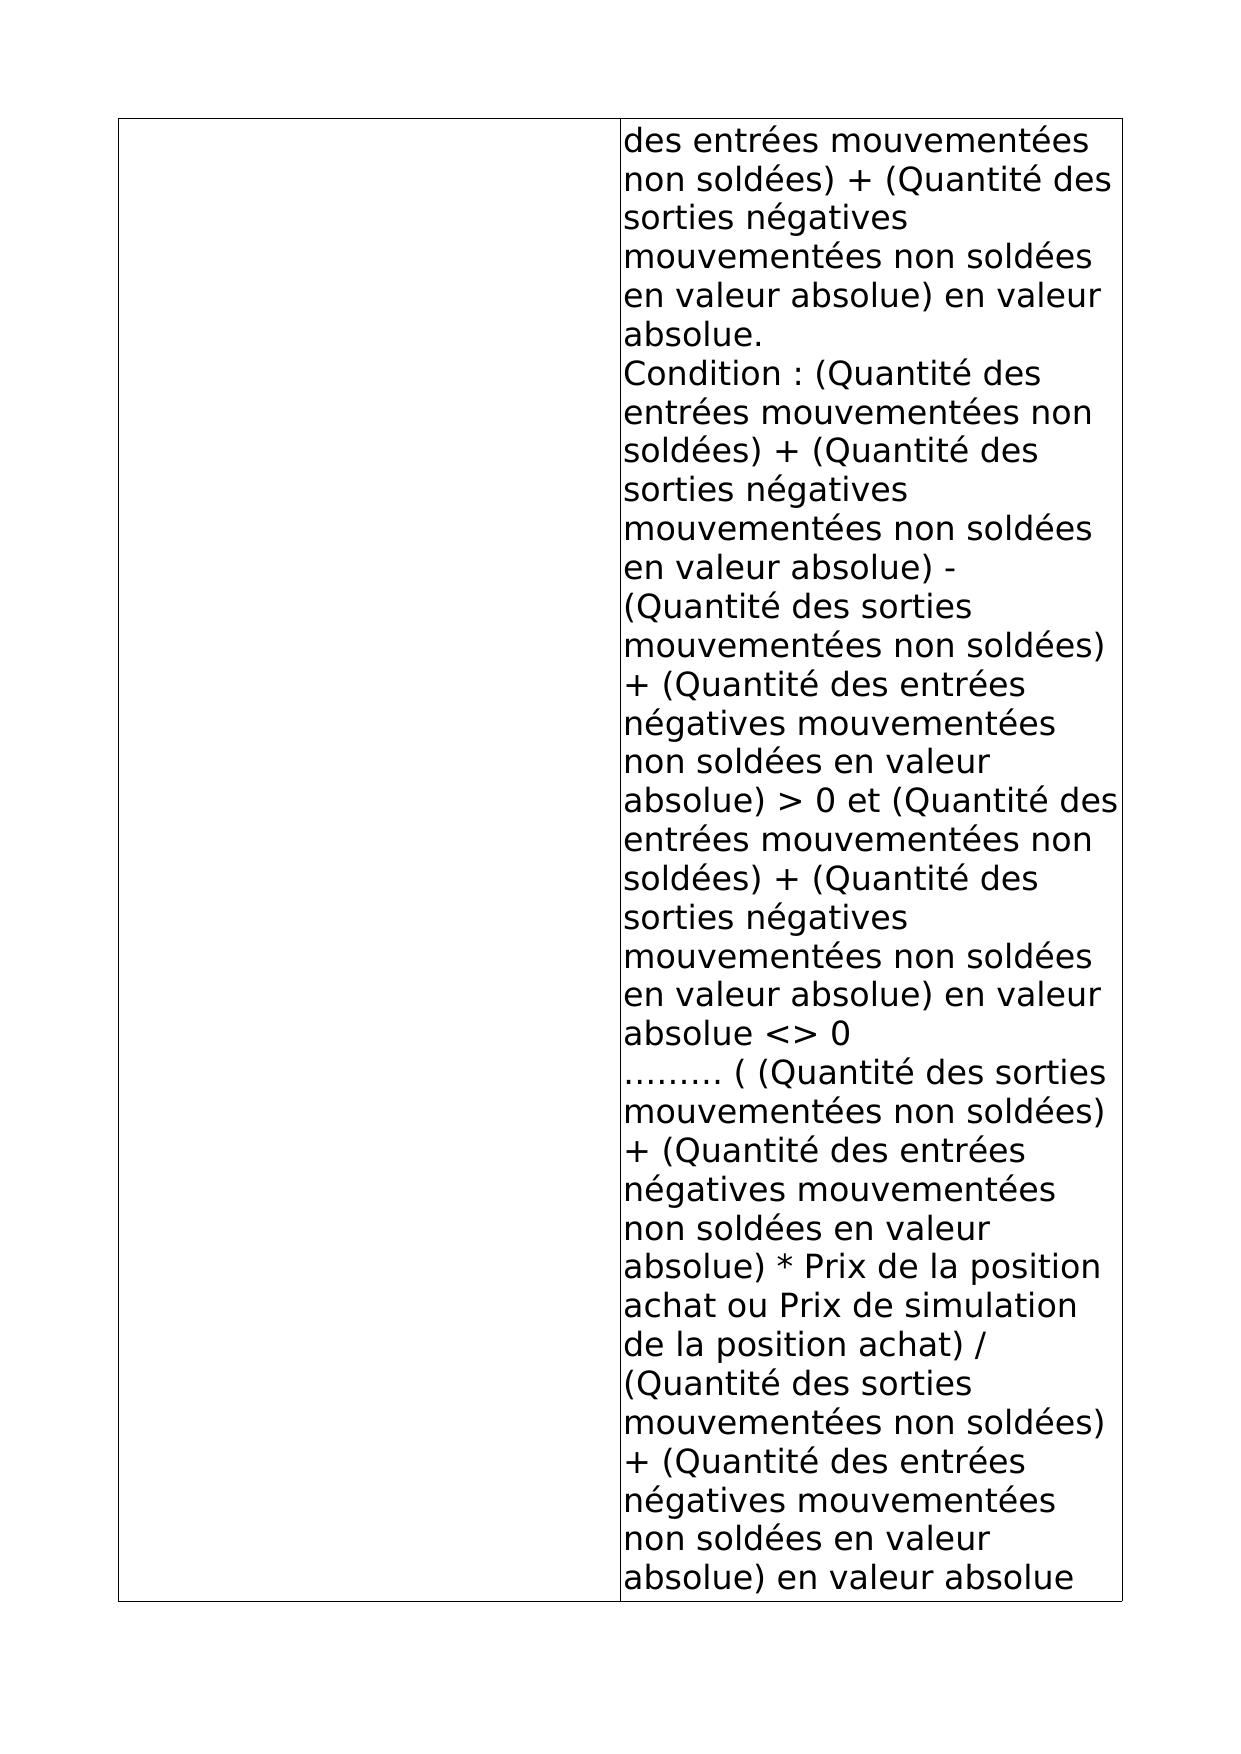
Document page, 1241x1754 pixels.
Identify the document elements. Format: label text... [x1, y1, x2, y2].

table_cell [119, 119, 620, 1601]
table_cell des entrées mouvementées non soldées) + (Quantité des sorties négatives mouvementées non soldées en valeur absolue) en valeur absolue. Condition : (Quantité des entrées mouvementées non soldées) + (Quantité des sorties négatives mouvementées non soldées en valeur absolue) - (Quantité des sorties mouvementées non soldées) + (Quantité des entrées négatives mouvementées non soldées en valeur absolue) > 0 et (Quantité des entrées mouvementées non soldées) + (Quantité des sorties négatives mouvementées non soldées en valeur absolue) en valeur absolue <> 0 ……… ( (Quantité des sorties mouvementées non soldées) + (Quantité des entrées négatives mouvementées non soldées en valeur absolue) * Prix de la position achat ou Prix de simulation de la position achat) / (Quantité des sorties mouvementées non soldées) + (Quantité des entrées négatives mouvementées non soldées en valeur absolue) en valeur absolue [621, 119, 1122, 1601]
